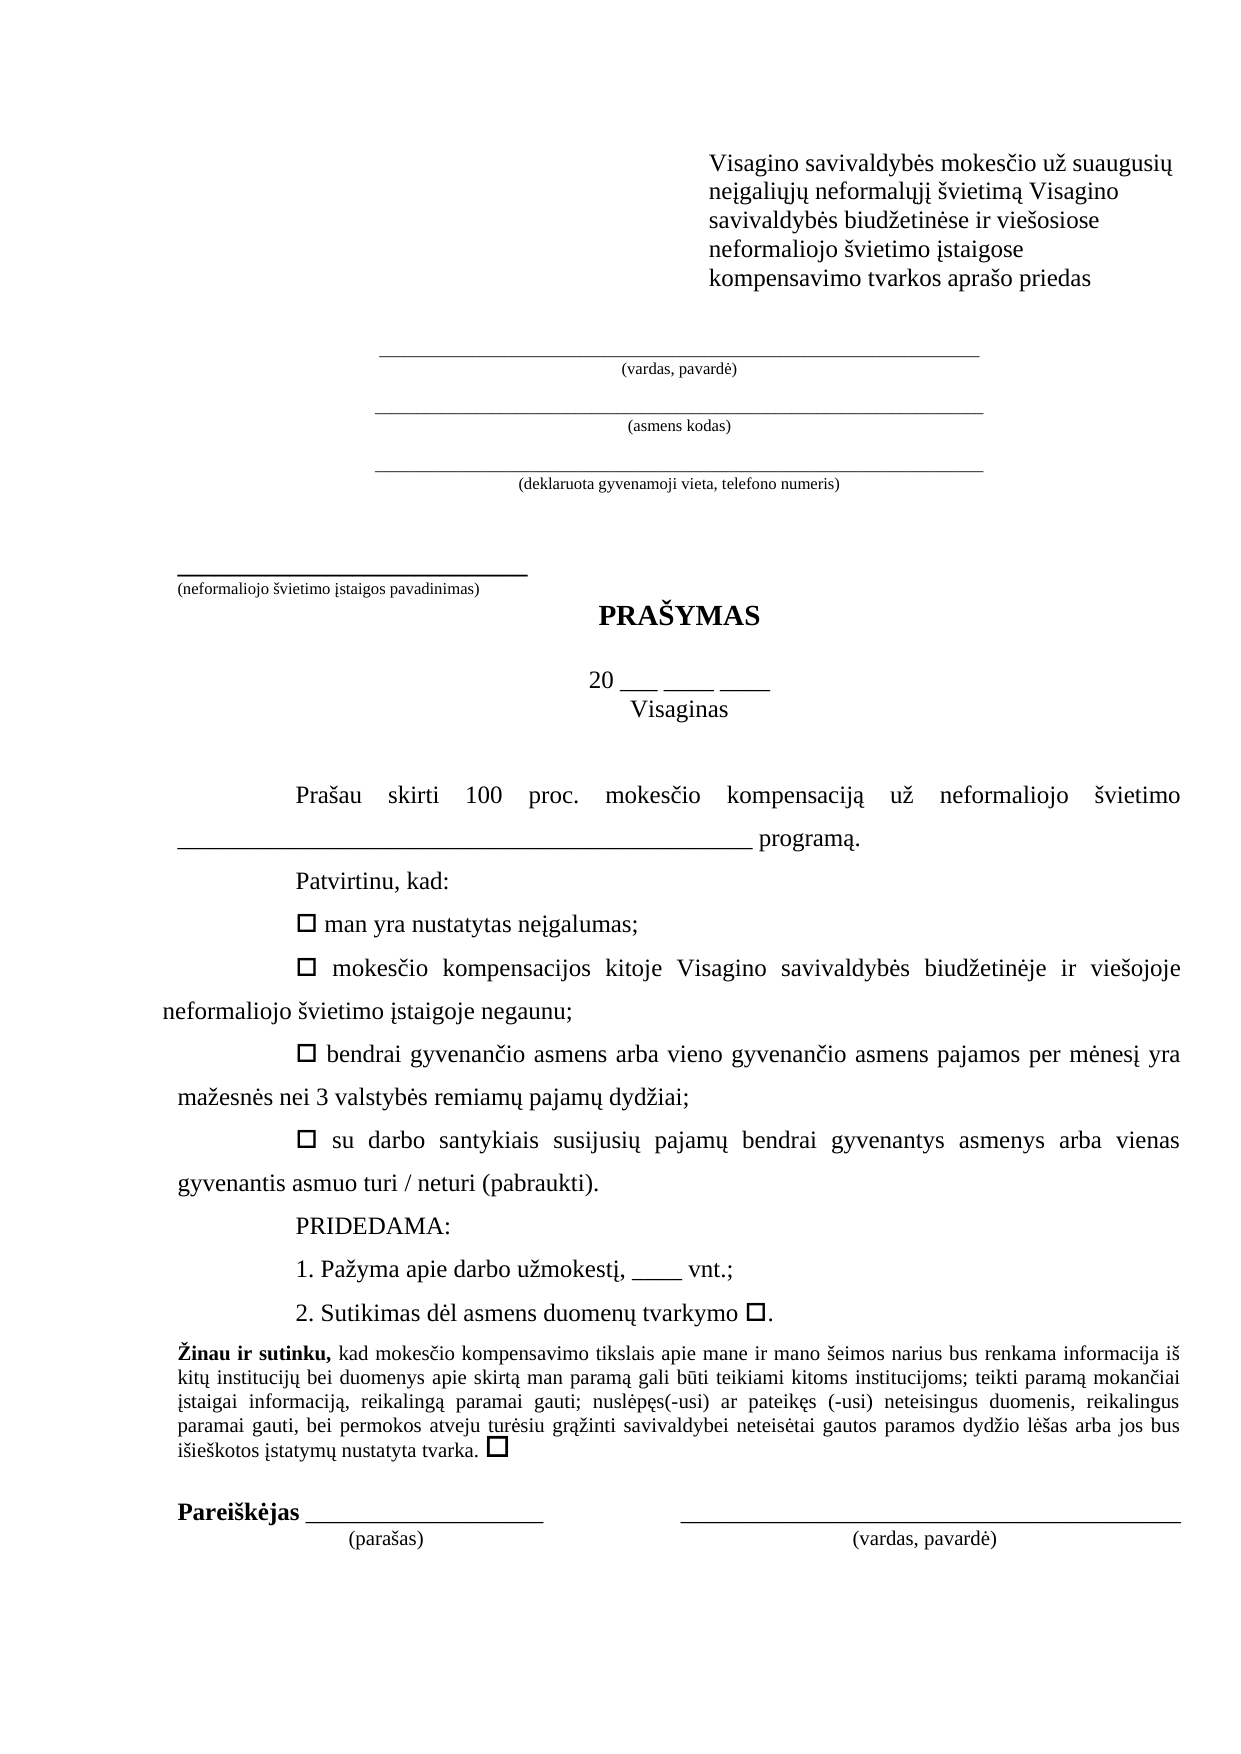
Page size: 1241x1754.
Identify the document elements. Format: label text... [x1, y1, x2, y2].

text neįgaliųjų neformalųjį švietimą Visagino [709, 176, 1181, 205]
text _________________________________________________________________________ [177, 454, 1181, 473]
text 20 ___ ____ ____ [177, 665, 1181, 694]
text neformaliojo švietimo įstaigose [709, 234, 1181, 263]
text 2. Sutikimas dėl asmens duomenų tvarkymo . [177, 1298, 1181, 1326]
text  su darbo santykiais susijusių pajamų bendrai gyvenantys asmenys arba vienas gyvenantis asmuo turi / neturi (pabraukti). [177, 1125, 1181, 1197]
text _________________________________________________________________________ [177, 397, 1181, 416]
text (asmens kodas) [177, 416, 1181, 435]
text (neformaliojo švietimo įstaigos pavadinimas) [177, 579, 1181, 598]
text 1. Pažyma apie darbo užmokestį, ____ vnt.; [177, 1254, 1181, 1283]
text ____________________________ [177, 550, 1181, 579]
text Visagino savivaldybės mokesčio už suaugusių [709, 148, 1181, 176]
text (parašas) (vardas, pavardė) [177, 1526, 1181, 1550]
text  mokesčio kompensacijos kitoje Visagino savivaldybės biudžetinėje ir viešojoje neformaliojo švietimo įstaigoje negaunu; [162, 953, 1181, 1024]
text PRAŠYMAS [177, 598, 1181, 632]
text  man yra nustatytas neįgalumas; [290, 909, 1181, 938]
text (vardas, pavardė) [177, 358, 1181, 378]
text PRIDEDAMA: [177, 1211, 1181, 1240]
text Žinau ir sutinku, kad mokesčio kompensavimo tikslais apie mane ir mano šeimos narius bus renkama informacija iš kitų institucijų bei duomenys apie skirtą man paramą gali būti teikiami kitoms institucijoms; teikti paramą mokančiai įstaigai informaciją, reikalingą paramai gauti; nuslėpęs(-usi) ar pateikęs (-usi) neteisingus duomenis, reikalingus paramai gauti, bei permokos atveju turėsiu grąžinti savivaldybei neteisėtai gautos paramos dydžio lėšas arba jos bus išieškotos įstatymų nustatyta tvarka.  [177, 1341, 1181, 1463]
text ________________________________________________________________________ [177, 339, 1181, 358]
text Pareiškėjas ___________________ ________________________________________ [177, 1497, 1181, 1526]
text Patvirtinu, kad: [290, 866, 1181, 895]
text kompensavimo tvarkos aprašo priedas [709, 263, 1181, 291]
text  bendrai gyvenančio asmens arba vieno gyvenančio asmens pajamos per mėnesį yra mažesnės nei 3 valstybės remiamų pajamų dydžiai; [177, 1039, 1181, 1111]
text Prašau skirti 100 proc. mokesčio kompensaciją už neformaliojo švietimo ______________________________________________ programą. [177, 780, 1181, 852]
text savivaldybės biudžetinėse ir viešosiose [709, 205, 1181, 234]
text (deklaruota gyvenamoji vieta, telefono numeris) [177, 473, 1181, 493]
text Visaginas [177, 694, 1181, 723]
